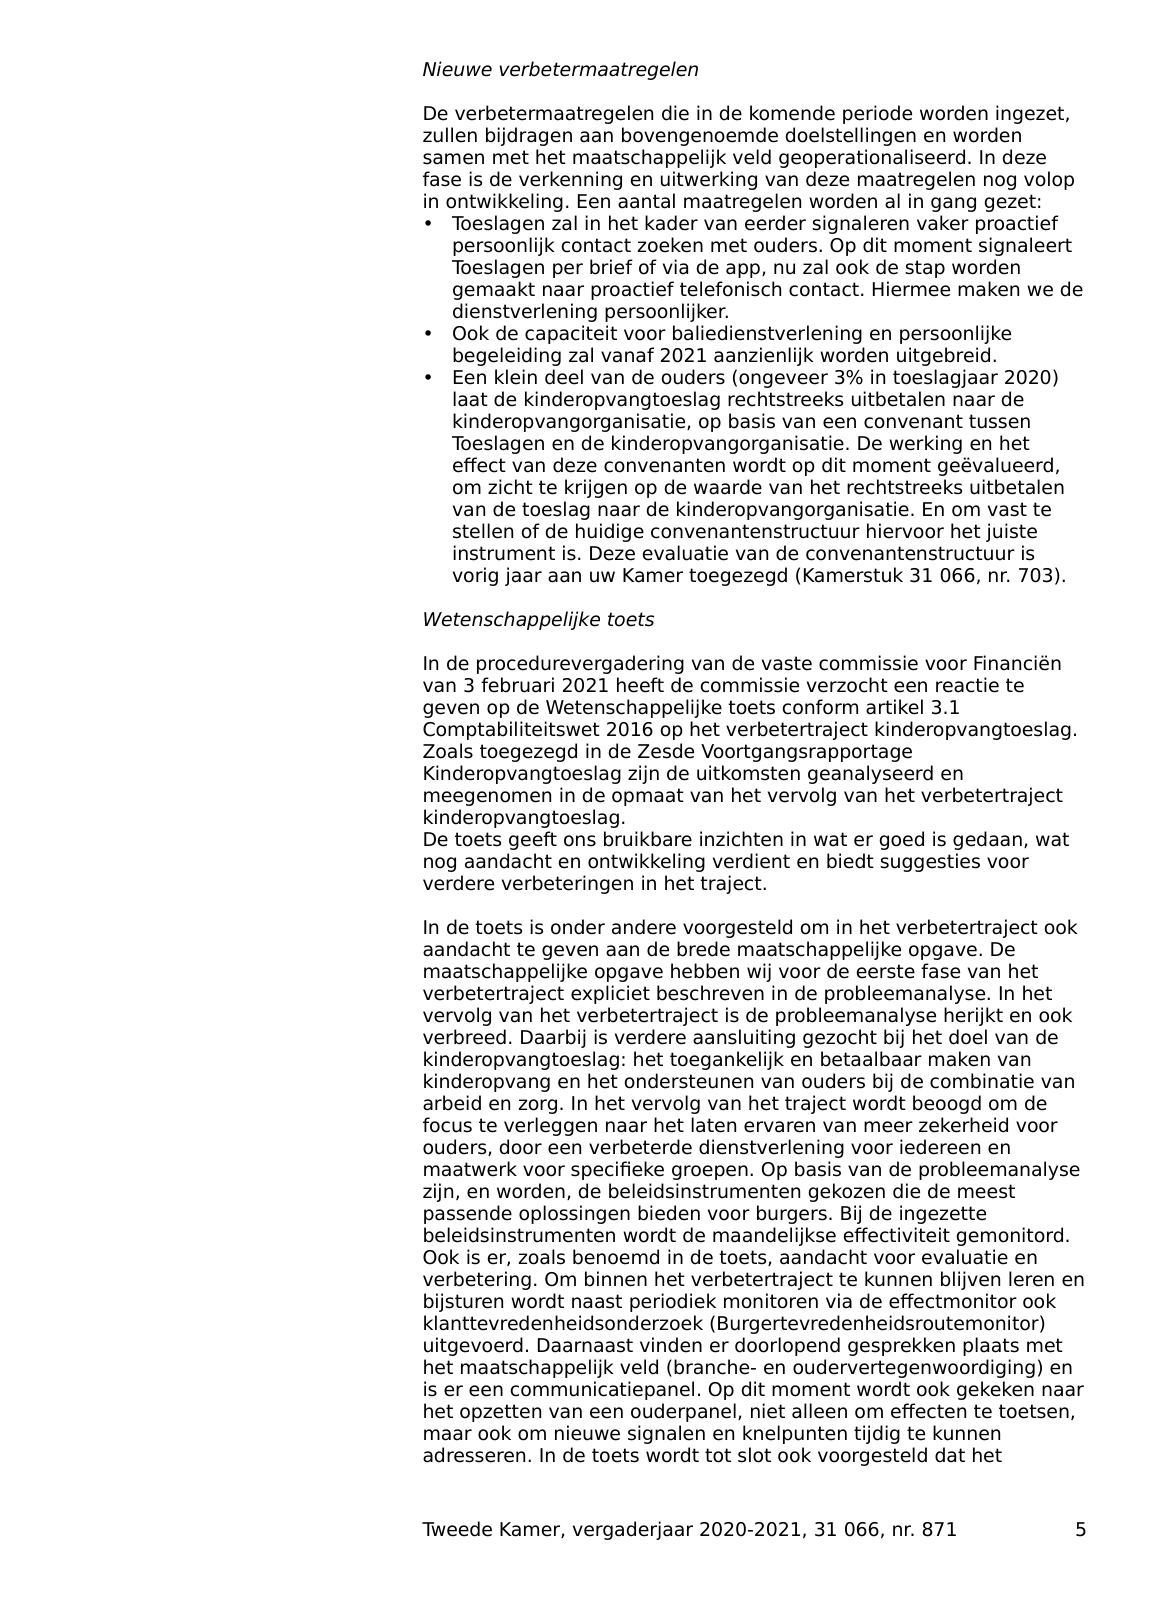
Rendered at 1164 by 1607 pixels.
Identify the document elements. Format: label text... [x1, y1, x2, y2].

text • Toeslagen zal in het kader van eerder signaleren vaker proactief persoonlijk contact zoeken met ouders. Op dit moment signaleert Toeslagen per brief of via de app, nu zal ook de stap worden gemaakt naar proactief telefonisch contact. Hiermee maken we de dienstverlening persoonlijker. [422, 213, 1087, 323]
text De toets geeft ons bruikbare inzichten in wat er goed is gedaan, wat nog aandacht en ontwikkeling verdient en biedt suggesties voor verdere verbeteringen in het traject. [422, 829, 1087, 895]
text • Ook de capaciteit voor baliedienstverlening en persoonlijke begeleiding zal vanaf 2021 aanzienlijk worden uitgebreid. [422, 323, 1087, 367]
text In de toets is onder andere voorgesteld om in het verbetertraject ook aandacht te geven aan de brede maatschappelijke opgave. De maatschappelijke opgave hebben wij voor de eerste fase van het verbetertraject expliciet beschreven in de probleemanalyse. In het vervolg van het verbetertraject is de probleemanalyse herijkt en ook verbreed. Daarbij is verdere aansluiting gezocht bij het doel van de kinderopvangtoeslag: het toegankelijk en betaalbaar maken van kinderopvang en het ondersteunen van ouders bij de combinatie van arbeid en zorg. In het vervolg van het traject wordt beoogd om de focus te verleggen naar het laten ervaren van meer zekerheid voor ouders, door een verbeterde dienstverlening voor iedereen en maatwerk voor specifieke groepen. Op basis van de probleemanalyse zijn, en worden, de beleidsinstrumenten gekozen die de meest passende oplossingen bieden voor burgers. Bij de ingezette beleidsinstrumenten wordt de maandelijkse effectiviteit gemonitord. Ook is er, zoals benoemd in de toets, aandacht voor evaluatie en verbetering. Om binnen het verbetertraject te kunnen blijven leren en bijsturen wordt naast periodiek monitoren via de effectmonitor ook klanttevredenheidsonderzoek (Burgertevredenheidsroutemonitor) uitgevoerd. Daarnaast vinden er doorlopend gesprekken plaats met het maatschappelijk veld (branche- en oudervertegenwoordiging) en is er een communicatiepanel. Op dit moment wordt ook gekeken naar het opzetten van een ouderpanel, niet alleen om effecten te toetsen, maar ook om nieuwe signalen en knelpunten tijdig te kunnen adresseren. In de toets wordt tot slot ook voorgesteld dat het [422, 917, 1087, 1467]
text • Een klein deel van de ouders (ongeveer 3% in toeslagjaar 2020) laat de kinderopvangtoeslag rechtstreeks uitbetalen naar de kinderopvangorganisatie, op basis van een convenant tussen Toeslagen en de kinderopvangorganisatie. De werking en het effect van deze convenanten wordt op dit moment geëvalueerd, om zicht te krijgen op de waarde van het rechtstreeks uitbetalen van de toeslag naar de kinderopvangorganisatie. En om vast te stellen of de huidige convenantenstructuur hiervoor het juiste instrument is. Deze evaluatie van de convenantenstructuur is vorig jaar aan uw Kamer toegezegd (Kamerstuk 31 066, nr. 703). [422, 367, 1087, 587]
subtitle Wetenschappelijke toets [422, 609, 1087, 631]
text In de procedurevergadering van de vaste commissie voor Financiën van 3 februari 2021 heeft de commissie verzocht een reactie te geven op de Wetenschappelijke toets conform artikel 3.1 Comptabiliteitswet 2016 op het verbetertraject kinderopvangtoeslag. Zoals toegezegd in de Zesde Voortgangsrapportage Kinderopvangtoeslag zijn de uitkomsten geanalyseerd en meegenomen in de opmaat van het vervolg van het verbetertraject kinderopvangtoeslag. [422, 653, 1087, 829]
subtitle Nieuwe verbetermaatregelen [422, 59, 1087, 81]
text De verbetermaatregelen die in de komende periode worden ingezet, zullen bijdragen aan bovengenoemde doelstellingen en worden samen met het maatschappelijk veld geoperationaliseerd. In deze fase is de verkenning en uitwerking van deze maatregelen nog volop in ontwikkeling. Een aantal maatregelen worden al in gang gezet: [422, 103, 1087, 213]
